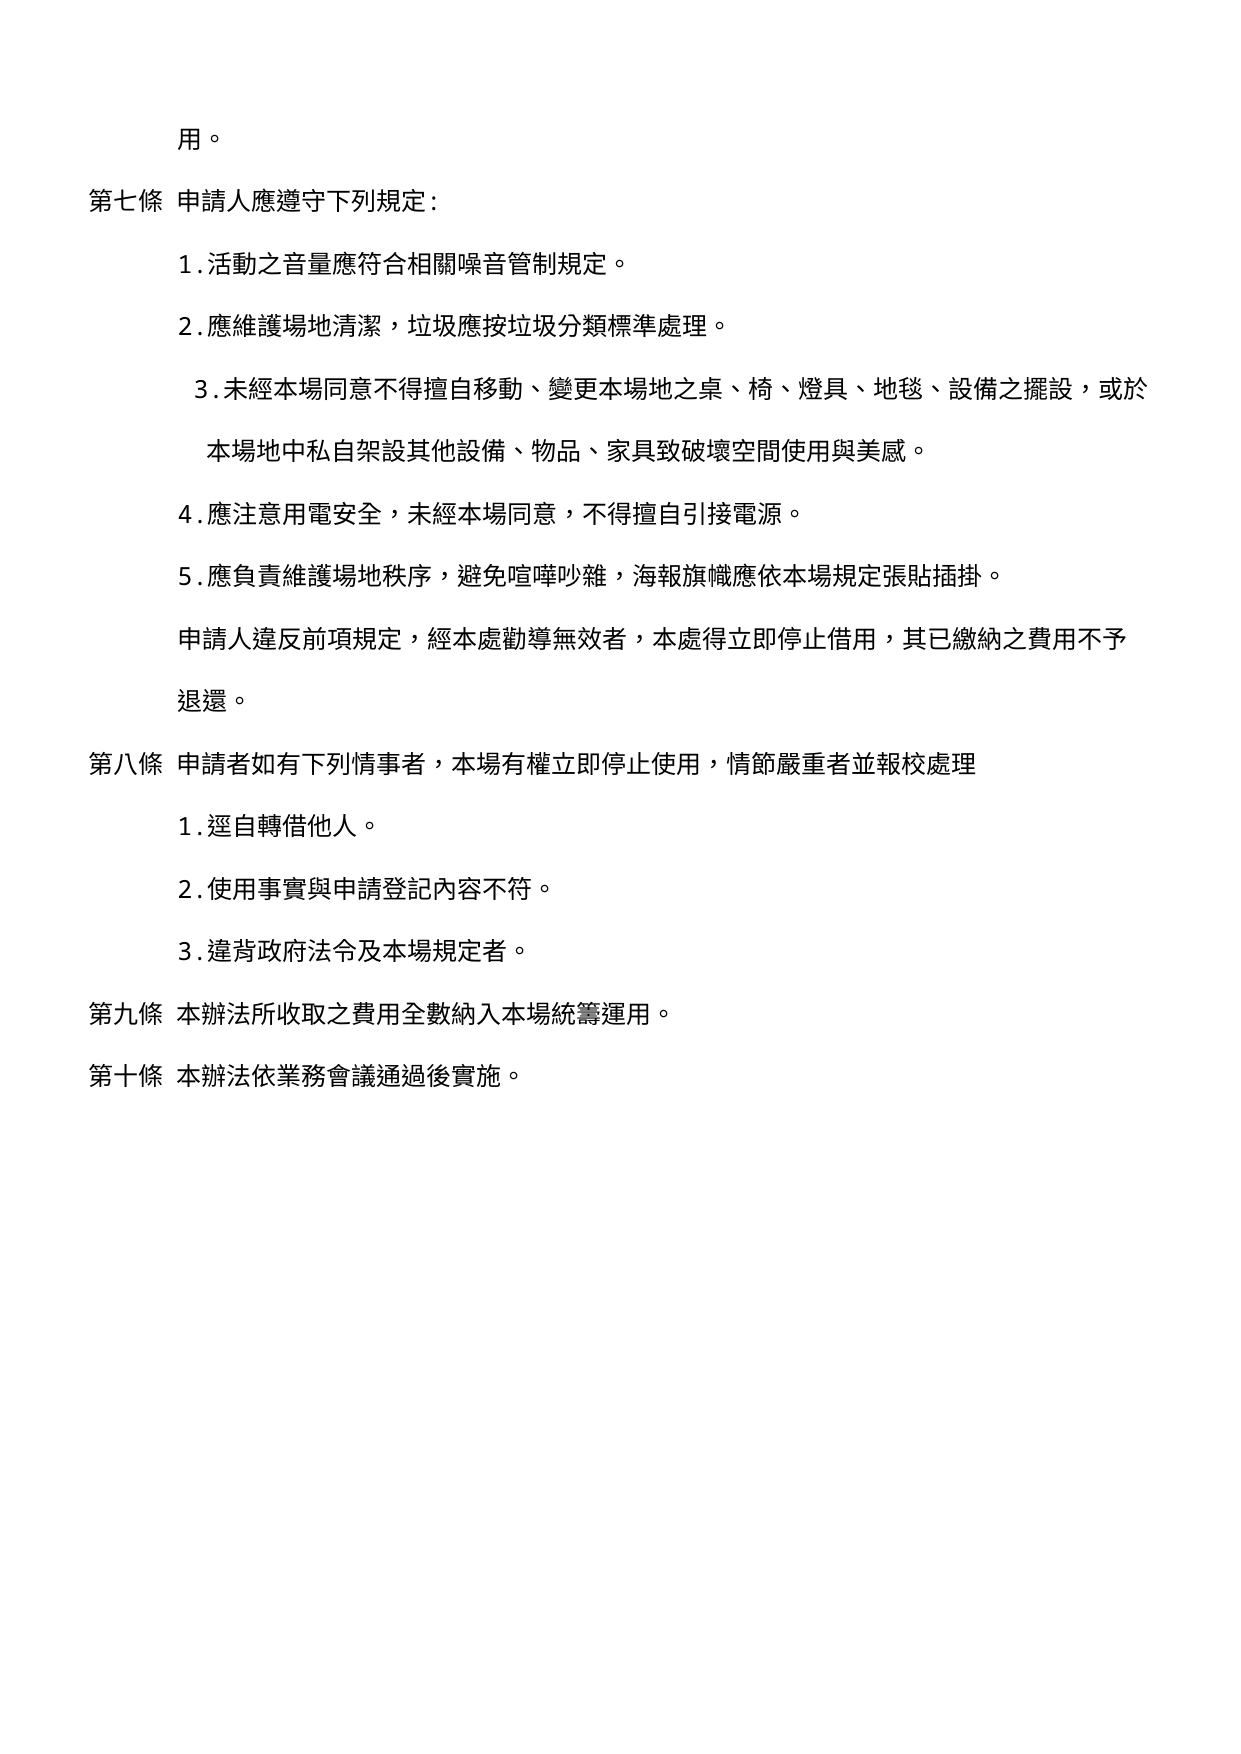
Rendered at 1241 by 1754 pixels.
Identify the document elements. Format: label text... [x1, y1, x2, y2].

text 用。 [88, 96, 1152, 158]
text 1.活動之音量應符合相關噪音管制規定。 [177, 221, 1152, 283]
text 5.應負責維護場地秩序，避免喧嘩吵雜，海報旗幟應依本場規定張貼插掛。 [177, 533, 1152, 596]
text 3.違背政府法令及本場規定者。 [177, 908, 1152, 971]
text 1.逕自轉借他人。 [177, 783, 1152, 846]
text 第十條 本辦法依業務會議通過後實施。 [88, 1033, 1152, 1096]
text 第九條 本辦法所收取之費用全數納入本場統籌運用。 [88, 971, 1152, 1033]
text 4.應注意用電安全，未經本場同意，不得擅自引接電源。 [177, 471, 1152, 533]
text 申請人違反前項規定，經本處勸導無效者，本處得立即停止借用，其已繳納之費用不予退還。 [177, 596, 1152, 721]
text 2.應維護場地清潔，垃圾應按垃圾分類標準處理。 [177, 283, 1152, 346]
text 第七條 申請人應遵守下列規定: [88, 158, 1152, 221]
text 2.使用事實與申請登記內容不符。 [177, 846, 1152, 908]
text 第八條 申請者如有下列情事者，本場有權立即停止使用，情節嚴重者並報校處理 [88, 721, 1152, 783]
text 3.未經本場同意不得擅自移動、變更本場地之桌、椅、燈具、地毯、設備之擺設，或於本場地中私自架設其他設備、物品、家具致破壞空間使用與美感。 [118, 346, 1152, 471]
